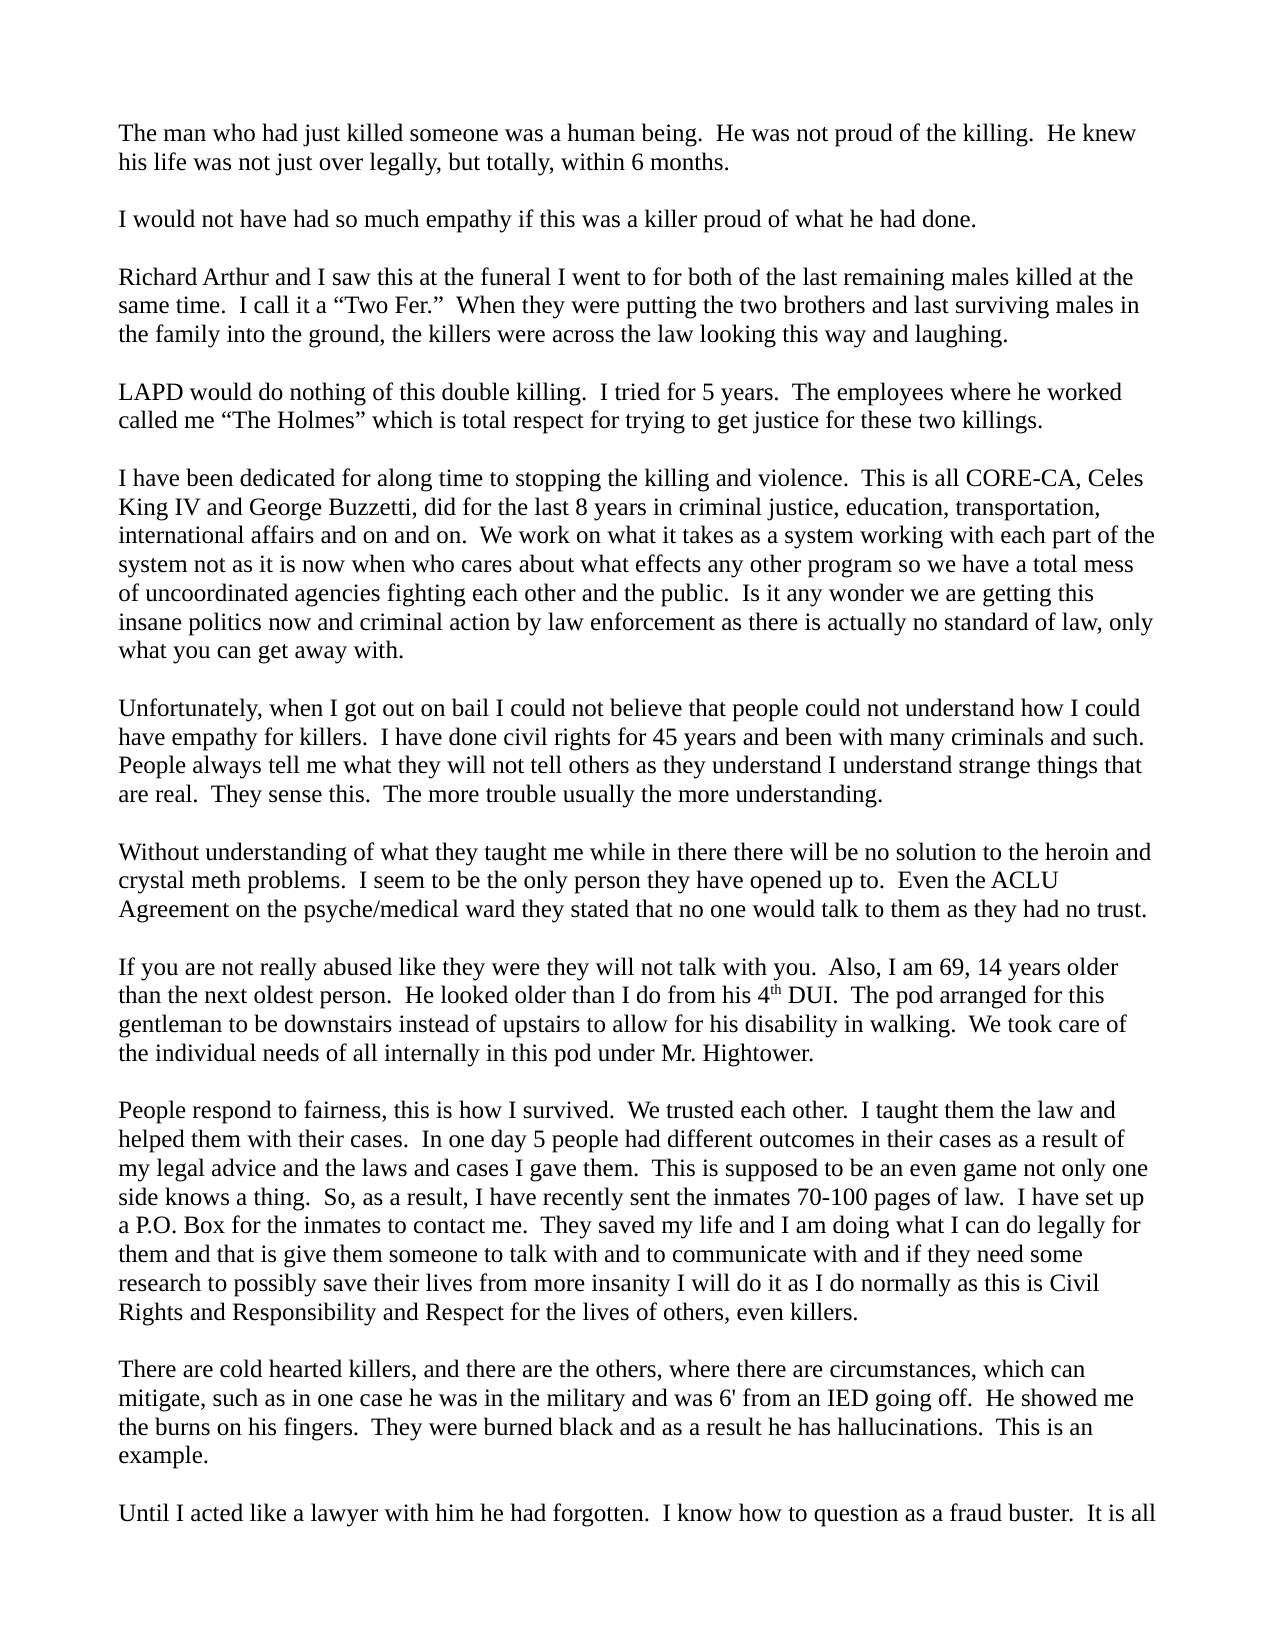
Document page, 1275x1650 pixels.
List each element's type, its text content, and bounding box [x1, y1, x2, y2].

text The man who had just killed someone was a human being. He was not proud of the killing. He knew his life was not just over legally, but totally, within 6 months. [118, 118, 1157, 176]
text Until I acted like a lawyer with him he had forgotten. I know how to question as a fraud buster. It is all [118, 1498, 1157, 1527]
text I have been dedicated for along time to stopping the killing and violence. This is all CORE-CA, Celes King IV and George Buzzetti, did for the last 8 years in criminal justice, education, transportation, international affairs and on and on. We work on what it takes as a system working with each part of the system not as it is now when who cares about what effects any other program so we have a total mess of uncoordinated agencies fighting each other and the public. Is it any wonder we are getting this insane politics now and criminal action by law enforcement as there is actually no standard of law, only what you can get away with. [118, 463, 1157, 664]
text There are cold hearted killers, and there are the others, where there are circumstances, which can mitigate, such as in one case he was in the military and was 6' from an IED going off. He showed me the burns on his fingers. They were burned black and as a result he has hallucinations. This is an example. [118, 1354, 1157, 1469]
text Without understanding of what they taught me while in there there will be no solution to the heroin and crystal meth problems. I seem to be the only person they have opened up to. Even the ACLU Agreement on the psyche/medical ward they stated that no one would talk to them as they had no trust. [118, 837, 1157, 923]
text Unfortunately, when I got out on bail I could not believe that people could not understand how I could have empathy for killers. I have done civil rights for 45 years and been with many criminals and such. People always tell me what they will not tell others as they understand I understand strange things that are real. They sense this. The more trouble usually the more understanding. [118, 693, 1157, 808]
text Richard Arthur and I saw this at the funeral I went to for both of the last remaining males killed at the same time. I call it a “Two Fer.” When they were putting the two brothers and last surviving males in the family into the ground, the killers were across the law looking this way and laughing. [118, 262, 1157, 348]
text LAPD would do nothing of this double killing. I tried for 5 years. The employees where he worked called me “The Holmes” which is total respect for trying to get justice for these two killings. [118, 377, 1157, 434]
text I would not have had so much empathy if this was a killer proud of what he had done. [118, 204, 1157, 233]
text If you are not really abused like they were they will not talk with you. Also, I am 69, 14 years older than the next oldest person. He looked older than I do from his 4th DUI. The pod arranged for this gentleman to be downstairs instead of upstairs to allow for his disability in walking. We took care of the individual needs of all internally in this pod under Mr. Hightower. [118, 952, 1157, 1067]
text People respond to fairness, this is how I survived. We trusted each other. I taught them the law and helped them with their cases. In one day 5 people had different outcomes in their cases as a result of my legal advice and the laws and cases I gave them. This is supposed to be an even game not only one side knows a thing. So, as a result, I have recently sent the inmates 70-100 pages of law. I have set up a P.O. Box for the inmates to contact me. They saved my life and I am doing what I can do legally for them and that is give them someone to talk with and to communicate with and if they need some research to possibly save their lives from more insanity I will do it as I do normally as this is Civil Rights and Responsibility and Respect for the lives of others, even killers. [118, 1096, 1157, 1326]
